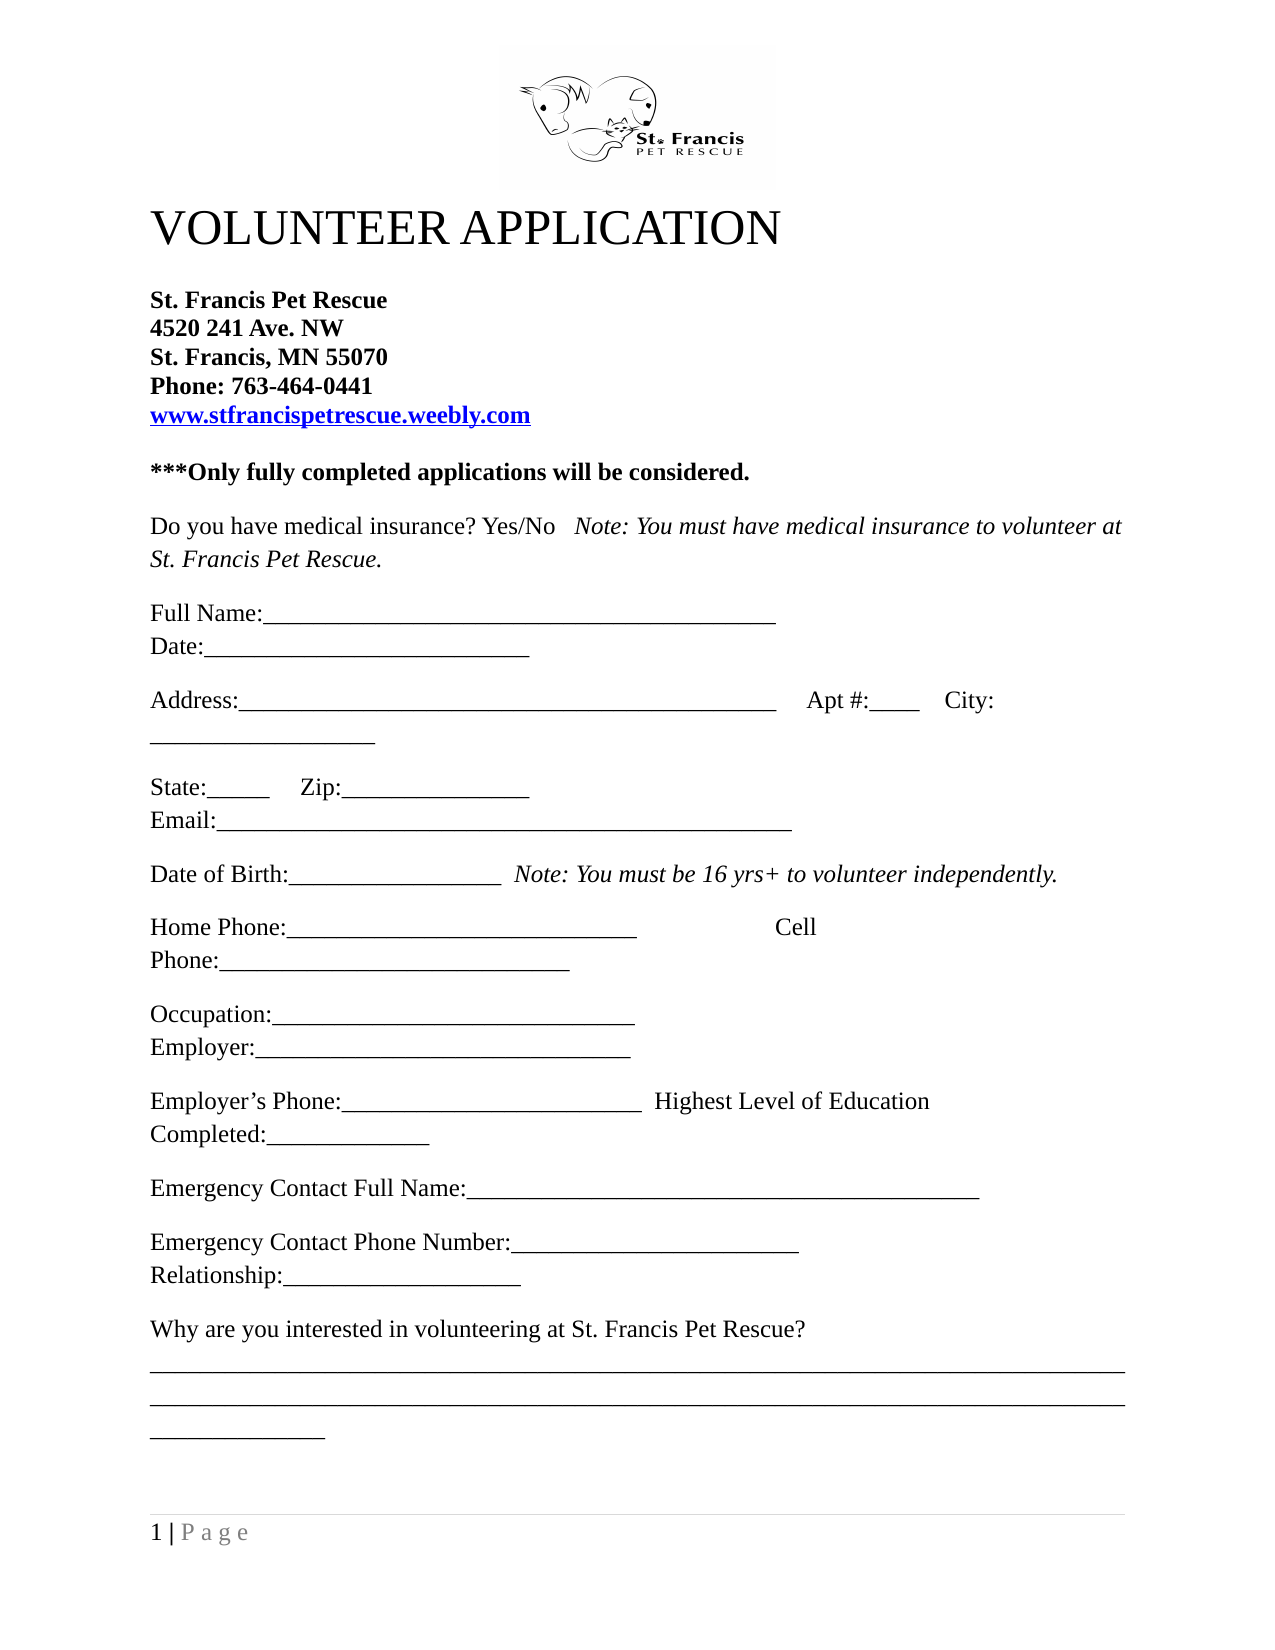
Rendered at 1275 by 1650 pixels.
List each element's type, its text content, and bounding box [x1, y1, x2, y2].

text ______________ [150, 1406, 1125, 1442]
picture [499, 45, 776, 190]
text www.stfrancispetrescue.weebly.com [150, 400, 1125, 428]
text Emergency Contact Full Name:_________________________________________ [150, 1173, 1125, 1202]
text Occupation:_____________________________ Employer:______________________________ [150, 999, 1125, 1061]
text ***Only fully completed applications will be considered. [150, 457, 1125, 486]
text St. Francis, MN 55070 [150, 342, 1125, 371]
text Address:___________________________________________ Apt #:____ City: __________________ [150, 685, 1125, 747]
text Why are you interested in volunteering at St. Francis Pet Rescue? ______________________________________________________________________________ [150, 1314, 1125, 1372]
text Employer’s Phone:________________________ Highest Level of Education Completed:_____________ [150, 1086, 1125, 1148]
text Date of Birth:_________________ Note: You must be 16 yrs+ to volunteer independently. [150, 859, 1125, 887]
text ______________________________________________________________________________ [150, 1373, 1125, 1405]
text St. Francis Pet Rescue [150, 285, 1125, 313]
text Emergency Contact Phone Number:_______________________ Relationship:___________________ [150, 1227, 1125, 1289]
text Phone: 763-464-0441 [150, 371, 1125, 400]
text State:_____ Zip:_______________ Email:______________________________________________ [150, 772, 1125, 833]
text 4520 241 Ave. NW [150, 313, 1125, 342]
text Full Name:_________________________________________ Date:__________________________ [150, 598, 1125, 660]
text Home Phone:____________________________ Cell Phone:____________________________ [150, 912, 1125, 974]
text Do you have medical insurance? Yes/No Note: You must have medical insurance to volunteer at St. Francis Pet Rescue. [150, 511, 1125, 573]
text VOLUNTEER APPLICATION [150, 150, 1125, 255]
